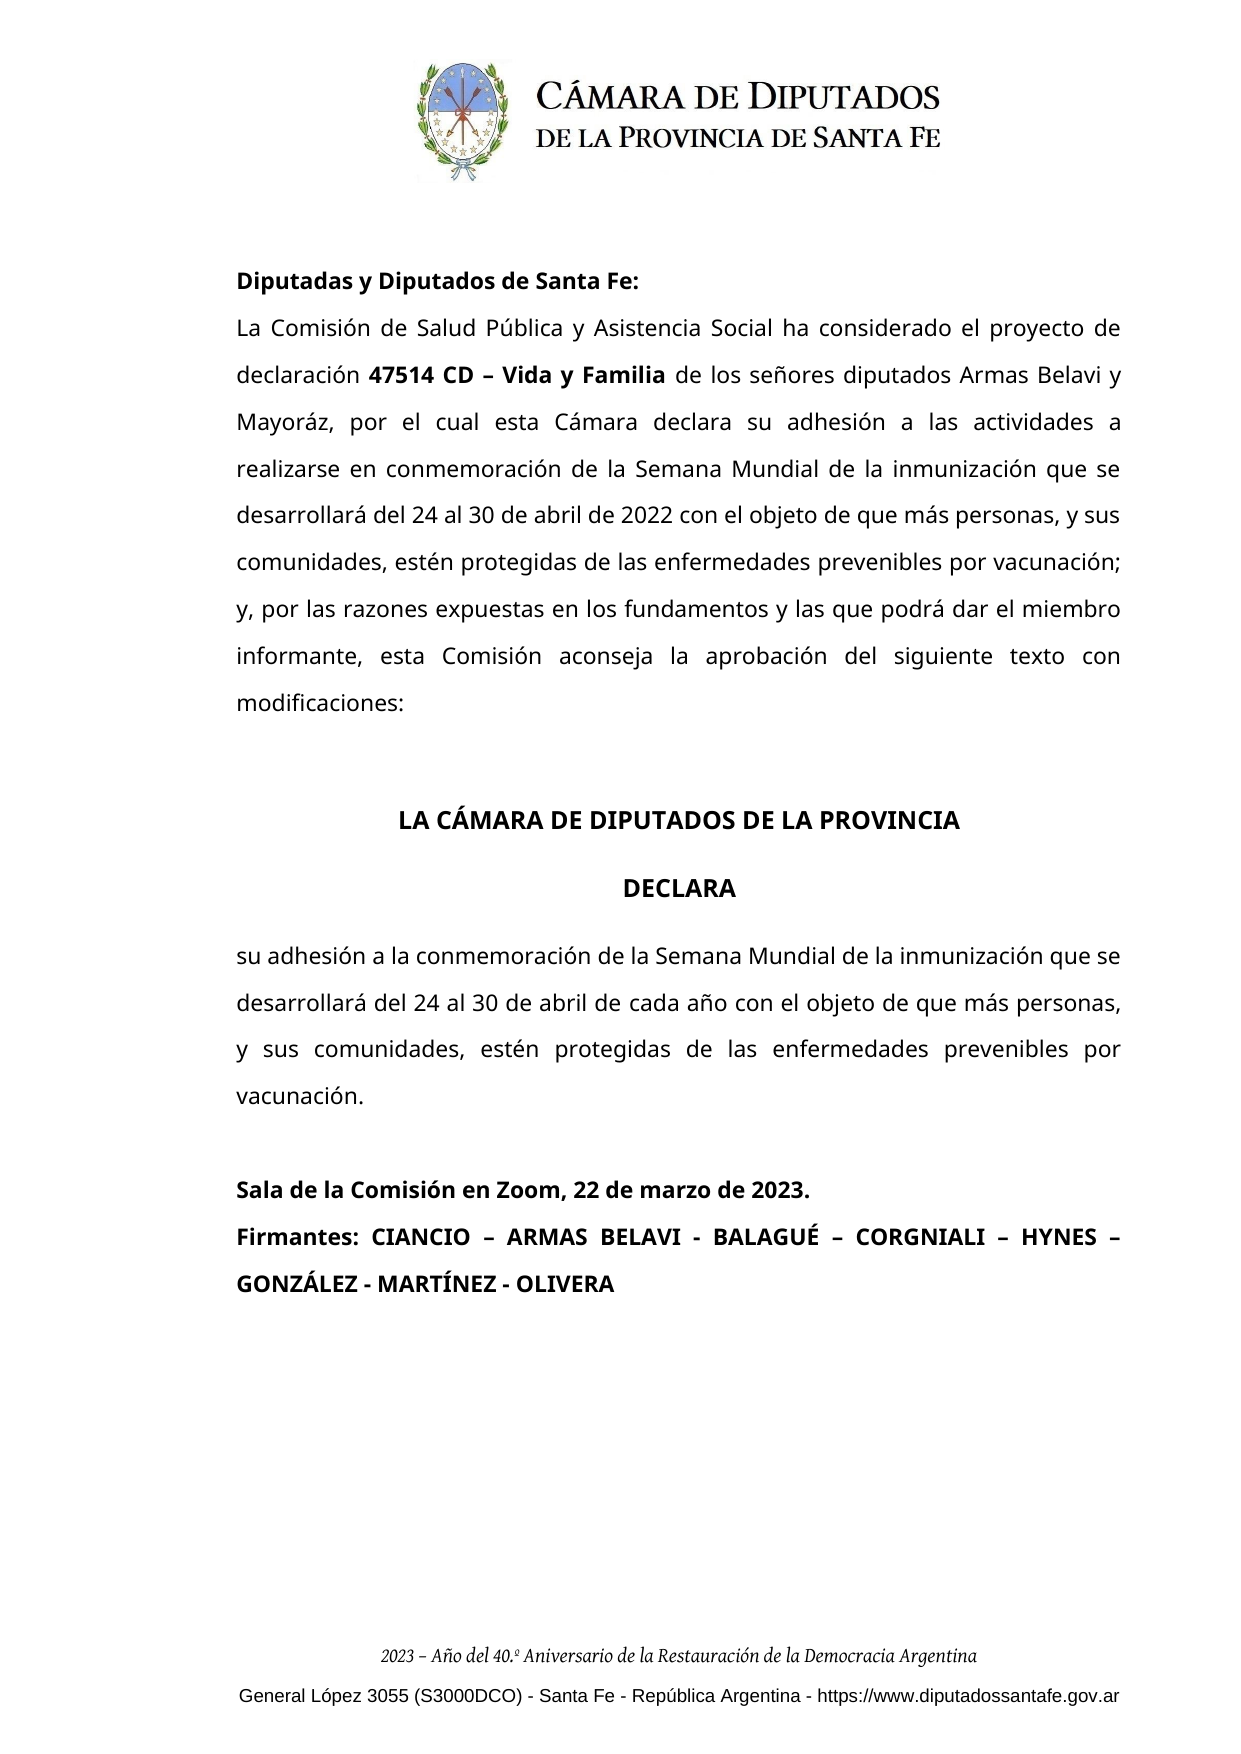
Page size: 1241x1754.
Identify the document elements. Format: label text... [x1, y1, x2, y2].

text su adhesión a la conmemoración de la Semana Mundial de la inmunización que se desarrollará del 24 al 30 de abril de cada año con el objeto de que más personas, y sus comunidades, estén protegidas de las enfermedades prevenibles por vacunación. [236, 940, 1122, 1112]
picture [413, 59, 945, 183]
text Firmantes: CIANCIO – ARMAS BELAVI - BALAGUÉ – CORGNIALI – HYNES – GONZÁLEZ - MARTÍNEZ - OLIVERA [236, 1221, 1122, 1299]
text Diputadas y Diputados de Santa Fe: [236, 265, 1122, 296]
text Sala de la Comisión en Zoom, 22 de marzo de 2023. [236, 1174, 1122, 1205]
text DECLARA [236, 871, 1122, 905]
text La Comisión de Salud Pública y Asistencia Social ha considerado el proyecto de declaración 47514 CD – Vida y Familia de los señores diputados Armas Belavi y Mayoráz, por el cual esta Cámara declara su adhesión a las actividades a realizarse en conmemoración de la Semana Mundial de la inmunización que se desarrollará del 24 al 30 de abril de 2022 con el objeto de que más personas, y sus comunidades, estén protegidas de las enfermedades prevenibles por vacunación; y, por las razones expuestas en los fundamentos y las que podrá dar el miembro informante, esta Comisión aconseja la aprobación del siguiente texto con modificaciones: [236, 312, 1122, 718]
text LA CÁMARA DE DIPUTADOS DE LA PROVINCIA [236, 802, 1122, 836]
